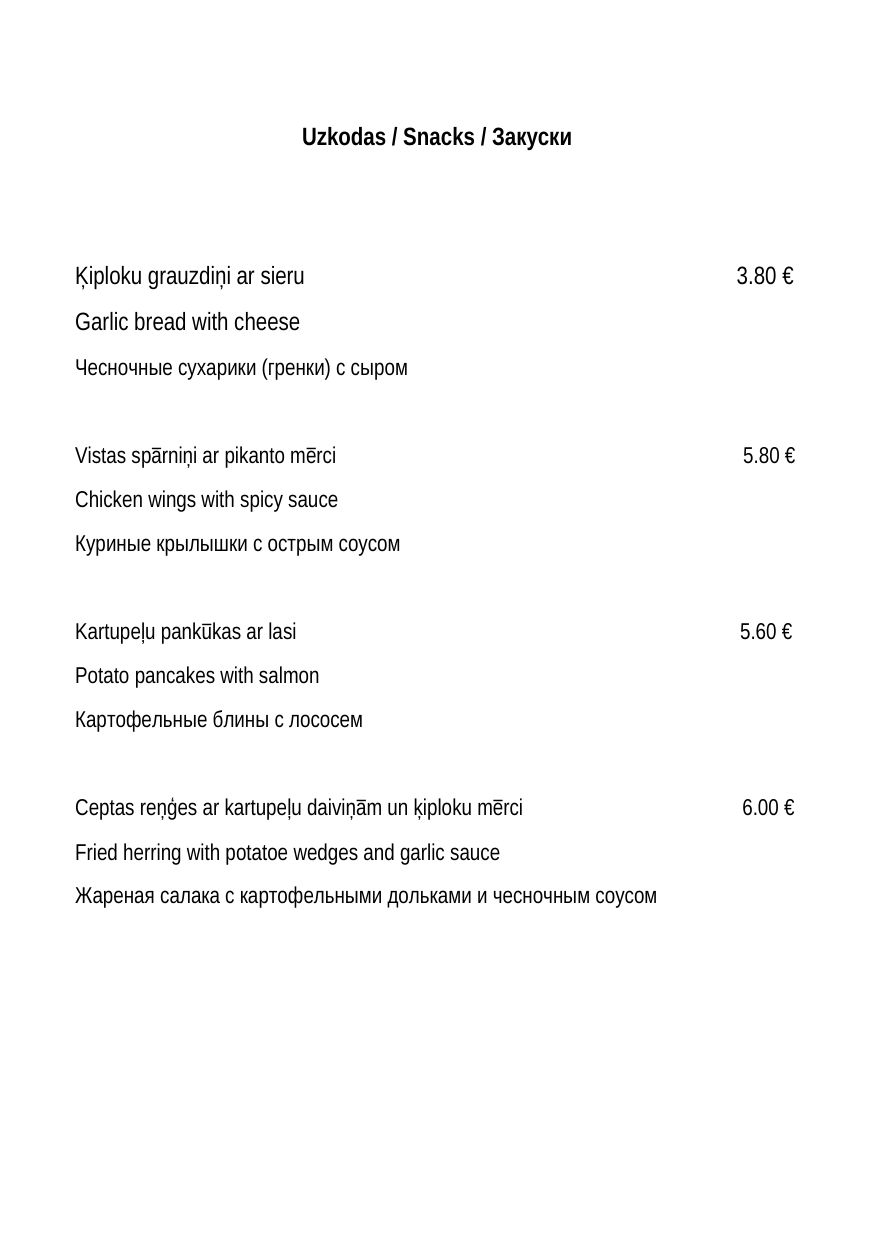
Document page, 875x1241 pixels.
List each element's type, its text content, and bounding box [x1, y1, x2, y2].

text Картофельные блины с лососем [75, 706, 799, 733]
text Potato pancakes with salmon [75, 662, 799, 688]
text Куриные крылышки с острым соусом [75, 530, 799, 556]
text Чесночные сухарики (гренки) с сыром [75, 354, 799, 380]
text Vistas spārniņi ar pikanto mērci 5.80 € [75, 442, 799, 468]
text Ķiploku grauzdiņi ar sieru 3.80 € [75, 261, 799, 289]
text Fried herring with potatoe wedges and garlic sauce [75, 838, 799, 865]
text Chicken wings with spicy sauce [75, 486, 799, 512]
text Kartupeļu pankūkas ar lasi 5.60 € [75, 618, 799, 644]
text Garlic bread with cheese [75, 307, 799, 336]
text Жареная салака с картофельными дольками и чесночным соусом [75, 882, 799, 909]
text Uzkodas / Snacks / Закуски [75, 121, 799, 150]
text Ceptas reņģes ar kartupeļu daiviņām un ķiploku mērci 6.00 € [75, 794, 799, 821]
